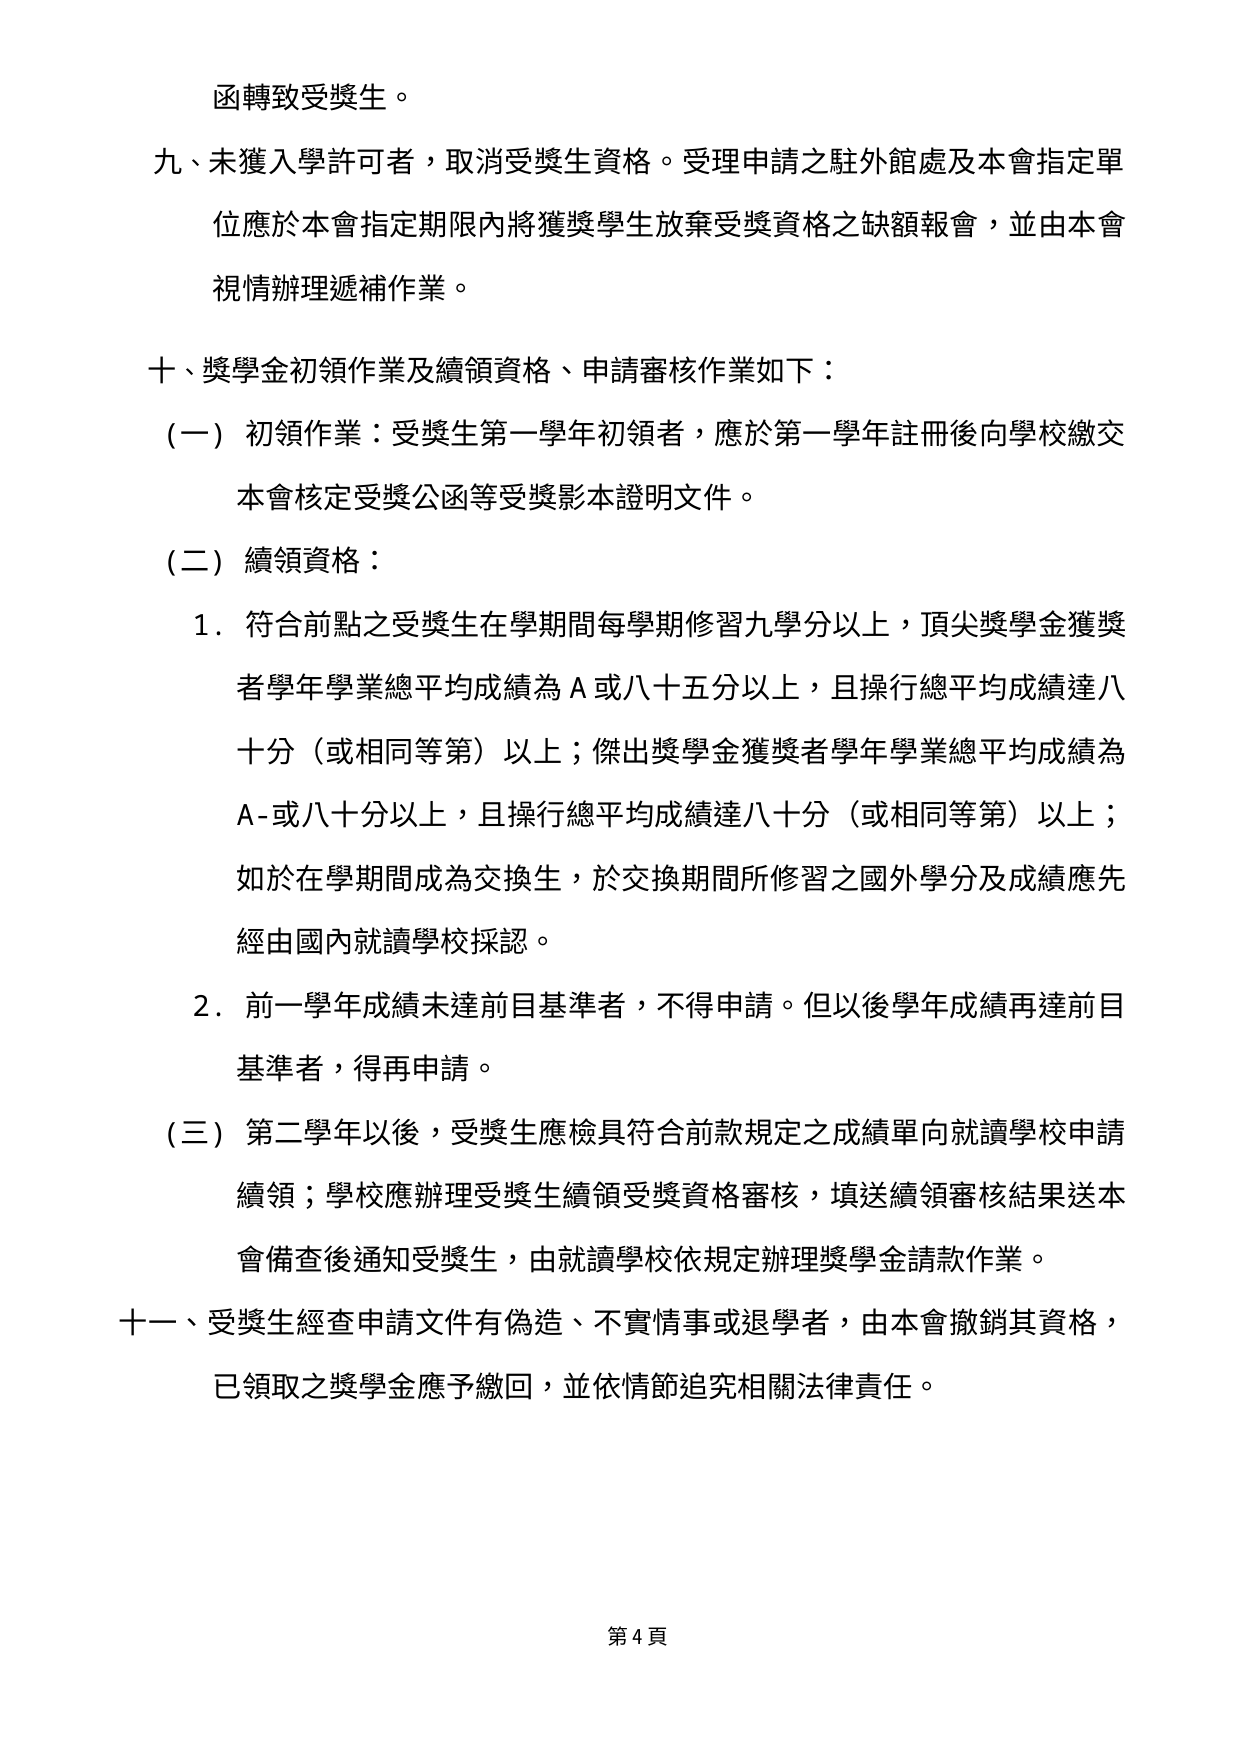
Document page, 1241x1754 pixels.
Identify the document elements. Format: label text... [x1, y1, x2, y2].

text (二) 續領資格： [162, 538, 1127, 580]
text 十一、受獎生經查申請文件有偽造、不實情事或退學者，由本會撤銷其資格，已領取之獎學金應予繳回，並依情節追究相關法律責任。 [118, 1300, 1127, 1406]
text 1. 符合前點之受獎生在學期間每學期修習九學分以上，頂尖獎學金獲獎者學年學業總平均成績為A或八十五分以上，且操行總平均成績達八十分（或相同等第）以上；傑出獎學金獲獎者學年學業總平均成績為A-或八十分以上，且操行總平均成績達八十分（或相同等第）以上；如於在學期間成為交換生，於交換期間所修習之國外學分及成績應先經由國內就讀學校採認。 [192, 601, 1127, 961]
text 函轉致受獎生。 [154, 75, 1127, 117]
text (三) 第二學年以後，受獎生應檢具符合前款規定之成績單向就讀學校申請續領；學校應辦理受獎生續領受獎資格審核，填送續領審核結果送本會備查後通知受獎生，由就讀學校依規定辦理獎學金請款作業。 [162, 1109, 1127, 1279]
text 十、獎學金初領作業及續領資格、申請審核作業如下： [148, 347, 1127, 390]
text 九、未獲入學許可者，取消受獎生資格。受理申請之駐外館處及本會指定單位應於本會指定期限內將獲獎學生放棄受獎資格之缺額報會，並由本會視情辦理遞補作業。 [154, 138, 1127, 308]
text 2. 前一學年成績未達前目基準者，不得申請。但以後學年成績再達前目基準者，得再申請。 [192, 982, 1127, 1088]
text (一) 初領作業：受獎生第一學年初領者，應於第一學年註冊後向學校繳交本會核定受獎公函等受獎影本證明文件。 [162, 411, 1127, 517]
